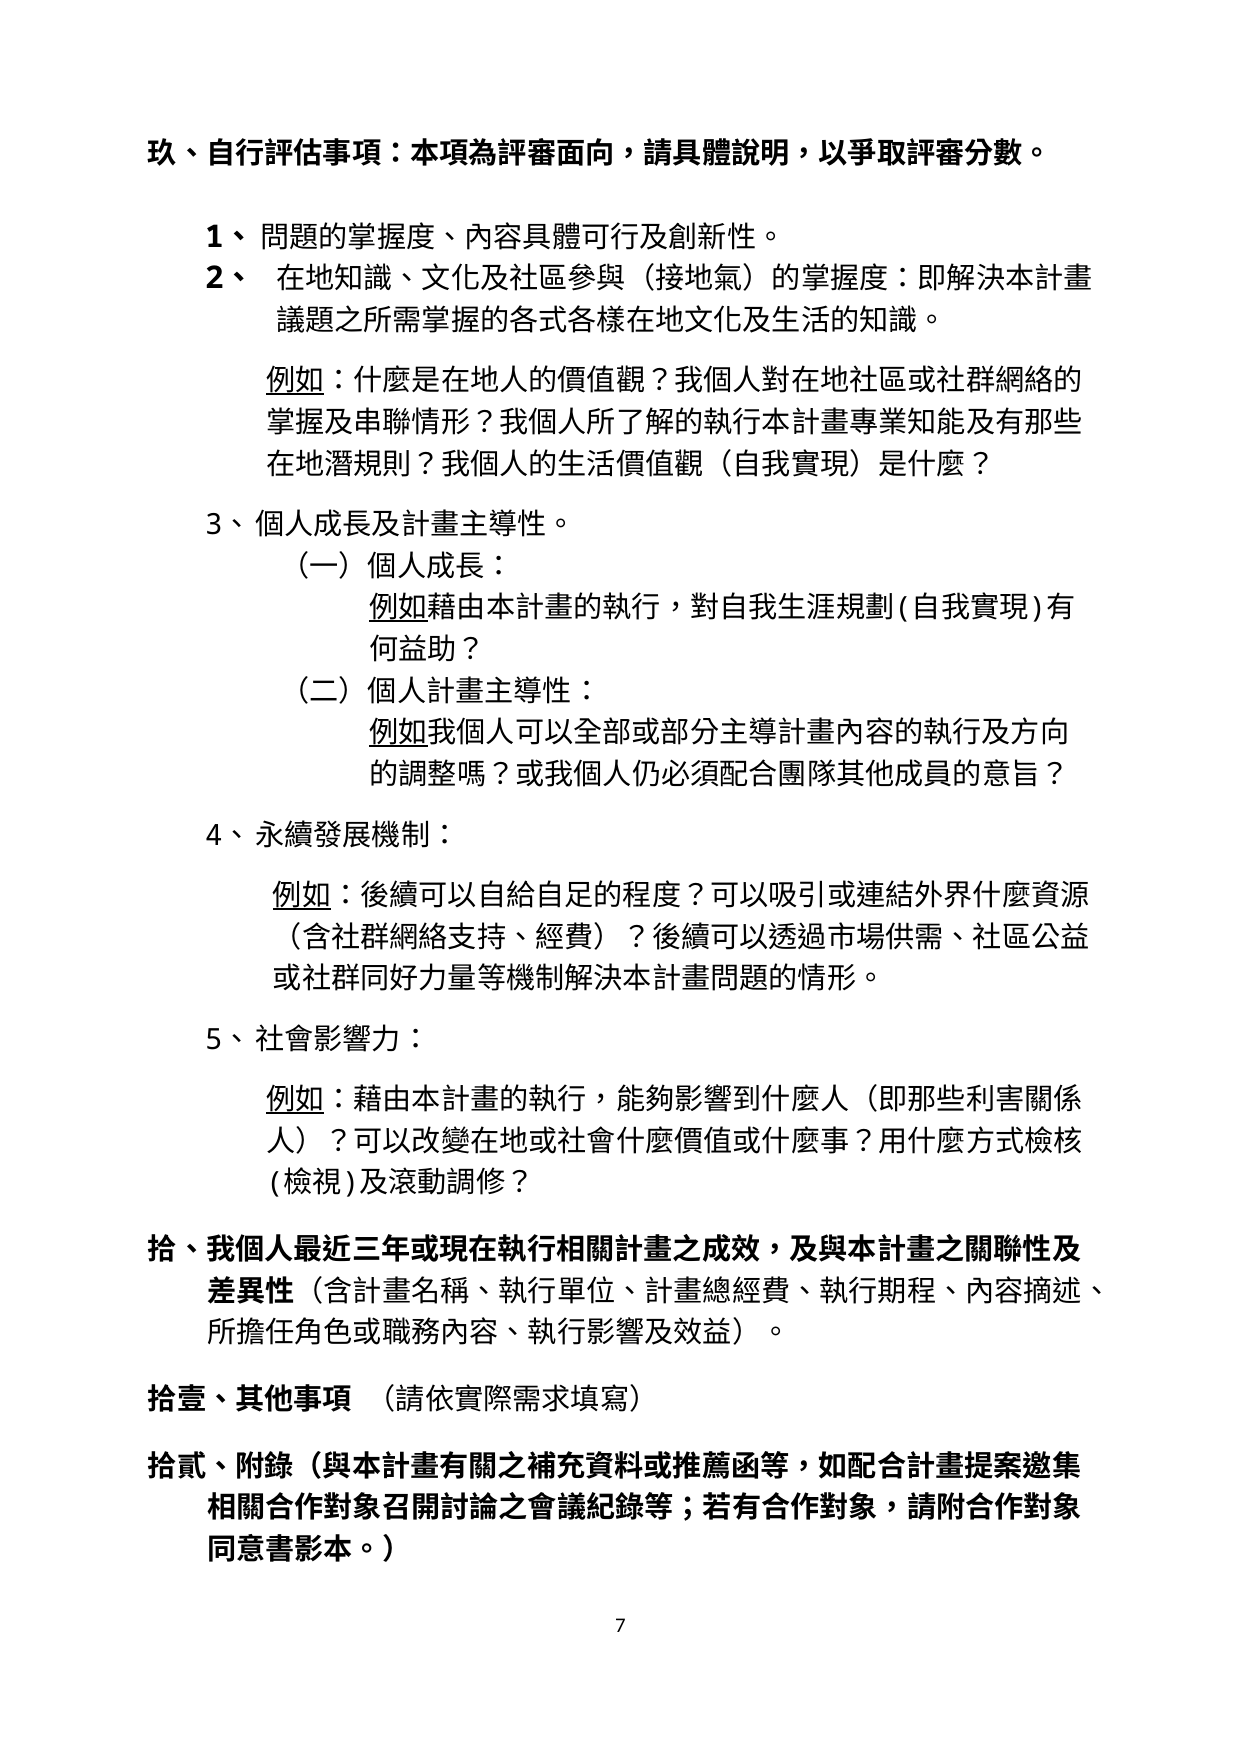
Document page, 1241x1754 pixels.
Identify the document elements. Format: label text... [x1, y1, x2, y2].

text （二）個人計畫主導性： [280, 668, 1092, 709]
text 拾貳、附錄（與本計畫有關之補充資料或推薦函等，如配合計畫提案邀集相關合作對象召開討論之會議紀錄等；若有合作對象，請附合作對象同意書影本。） [148, 1443, 1092, 1568]
list 個人成長及計畫主導性。 [205, 501, 1092, 543]
text 玖、自行評估事項：本項為評審面向，請具體說明，以爭取評審分數。 [148, 130, 1092, 172]
list 在地知識、文化及社區參與（接地氣）的掌握度：即解決本計畫議題之所需掌握的各式各樣在地文化及生活的知識。 [205, 255, 1092, 339]
text 例如：什麼是在地人的價值觀？我個人對在地社區或社群網絡的掌握及串聯情形？我個人所了解的執行本計畫專業知能及有那些在地潛規則？我個人的生活價值觀（自我實現）是什麼？ [266, 357, 1092, 482]
text 例如藉由本計畫的執行，對自我生涯規劃(自我實現)有何益助？ [369, 584, 1092, 668]
text 拾、我個人最近三年或現在執行相關計畫之成效，及與本計畫之關聯性及差異性（含計畫名稱、執行單位、計畫總經費、執行期程、內容摘述、所擔任角色或職務內容、執行影響及效益）。 [148, 1226, 1092, 1351]
text （一）個人成長： [280, 543, 1092, 584]
text 拾壹、其他事項 （請依實際需求填寫） [148, 1376, 1092, 1418]
list 問題的掌握度、內容具體可行及創新性。 [205, 214, 1092, 255]
list 永續發展機制： [205, 812, 1092, 853]
list 社會影響力： [205, 1016, 1092, 1057]
text 例如我個人可以全部或部分主導計畫內容的執行及方向的調整嗎？或我個人仍必須配合團隊其他成員的意旨？ [369, 709, 1092, 793]
text 例如：藉由本計畫的執行，能夠影響到什麼人（即那些利害關係人）？可以改變在地或社會什麼價值或什麼事？用什麼方式檢核(檢視)及滾動調修？ [266, 1076, 1092, 1201]
text 例如：後續可以自給自足的程度？可以吸引或連結外界什麼資源（含社群網絡支持、經費）？後續可以透過市場供需、社區公益或社群同好力量等機制解決本計畫問題的情形。 [273, 872, 1092, 997]
